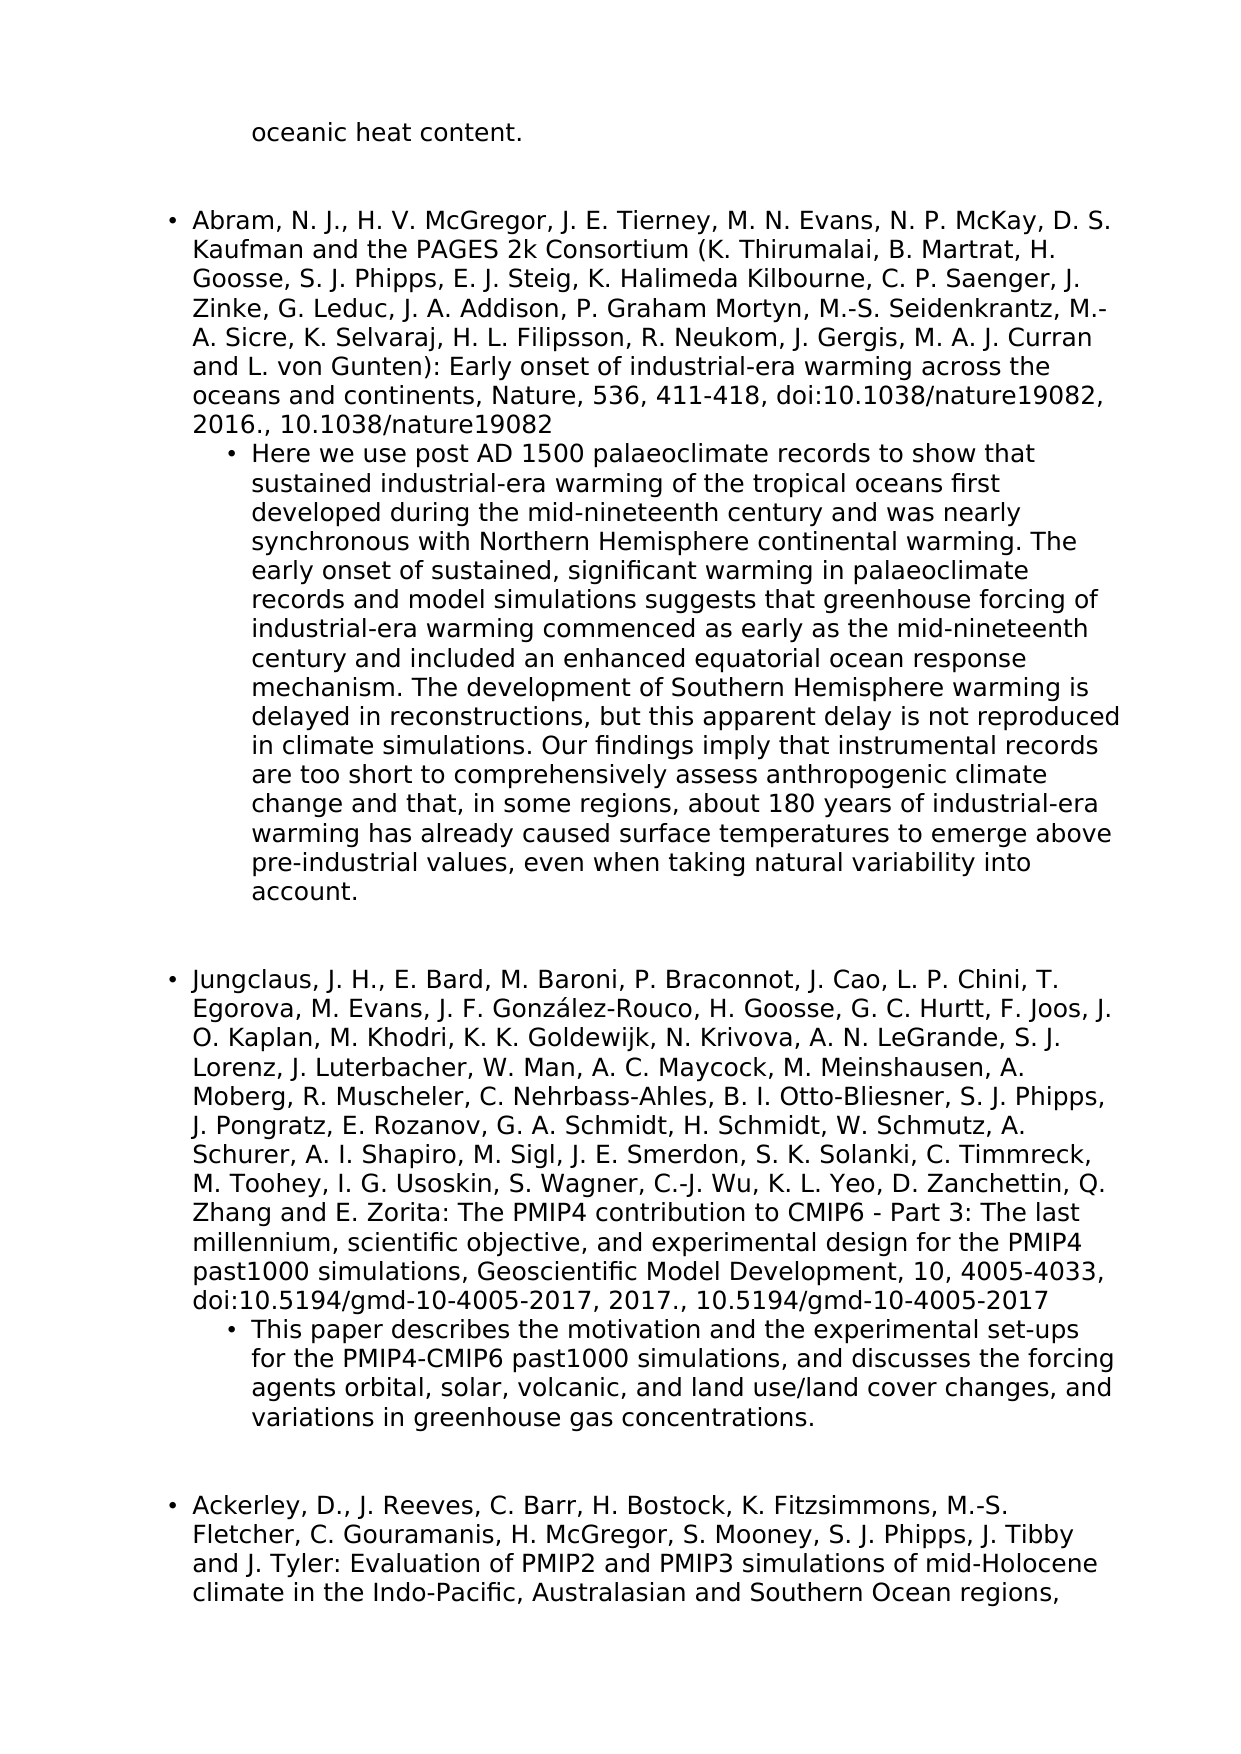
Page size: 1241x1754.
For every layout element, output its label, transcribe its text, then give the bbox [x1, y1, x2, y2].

list This paper describes the motivation and the experimental set-ups for the PMIP4-CMIP6 past1000 simulations, and discusses the forcing agents orbital, solar, volcanic, and land use/land cover changes, and variations in greenhouse gas concentrations. [236, 1315, 1122, 1432]
list Jungclaus, J. H., E. Bard, M. Baroni, P. Braconnot, J. Cao, L. P. Chini, T. Egorova, M. Evans, J. F. González-Rouco, H. Goosse, G. C. Hurtt, F. Joos, J. O. Kaplan, M. Khodri, K. K. Goldewijk, N. Krivova, A. N. LeGrande, S. J. Lorenz, J. Luterbacher, W. Man, A. C. Maycock, M. Meinshausen, A. Moberg, R. Muscheler, C. Nehrbass-Ahles, B. I. Otto-Bliesner, S. J. Phipps, J. Pongratz, E. Rozanov, G. A. Schmidt, H. Schmidt, W. Schmutz, A. Schurer, A. I. Shapiro, M. Sigl, J. E. Smerdon, S. K. Solanki, C. Timmreck, M. Toohey, I. G. Usoskin, S. Wagner, C.-J. Wu, K. L. Yeo, D. Zanchettin, Q. Zhang and E. Zorita: The PMIP4 contribution to CMIP6 - Part 3: The last millennium, scientific objective, and experimental design for the PMIP4 past1000 simulations, Geoscientific Model Development, 10, 4005-4033, doi:10.5194/gmd-10-4005-2017, 2017., 10.5194/gmd-10-4005-2017 [177, 965, 1122, 1315]
list oceanic heat content. [236, 118, 1122, 147]
list Here we use post AD 1500 palaeoclimate records to show that sustained industrial-era warming of the tropical oceans first developed during the mid-nineteenth century and was nearly synchronous with Northern Hemisphere continental warming. The early onset of sustained, significant warming in palaeoclimate records and model simulations suggests that greenhouse forcing of industrial-era warming commenced as early as the mid-nineteenth century and included an enhanced equatorial ocean response mechanism. The development of Southern Hemisphere warming is delayed in reconstructions, but this apparent delay is not reproduced in climate simulations. Our findings imply that instrumental records are too short to comprehensively assess anthropogenic climate change and that, in some regions, about 180 years of industrial-era warming has already caused surface temperatures to emerge above pre-industrial values, even when taking natural variability into account. [236, 439, 1122, 906]
list Abram, N. J., H. V. McGregor, J. E. Tierney, M. N. Evans, N. P. McKay, D. S. Kaufman and the PAGES 2k Consortium (K. Thirumalai, B. Martrat, H. Goosse, S. J. Phipps, E. J. Steig, K. Halimeda Kilbourne, C. P. Saenger, J. Zinke, G. Leduc, J. A. Addison, P. Graham Mortyn, M.-S. Seidenkrantz, M.-A. Sicre, K. Selvaraj, H. L. Filipsson, R. Neukom, J. Gergis, M. A. J. Curran and L. von Gunten): Early onset of industrial-era warming across the oceans and continents, Nature, 536, 411-418, doi:10.1038/nature19082, 2016., 10.1038/nature19082 [177, 206, 1122, 439]
list Ackerley, D., J. Reeves, C. Barr, H. Bostock, K. Fitzsimmons, M.-S. Fletcher, C. Gouramanis, H. McGregor, S. Mooney, S. J. Phipps, J. Tibby and J. Tyler: Evaluation of PMIP2 and PMIP3 simulations of mid-Holocene climate in the Indo-Pacific, Australasian and Southern Ocean regions, [177, 1491, 1122, 1607]
